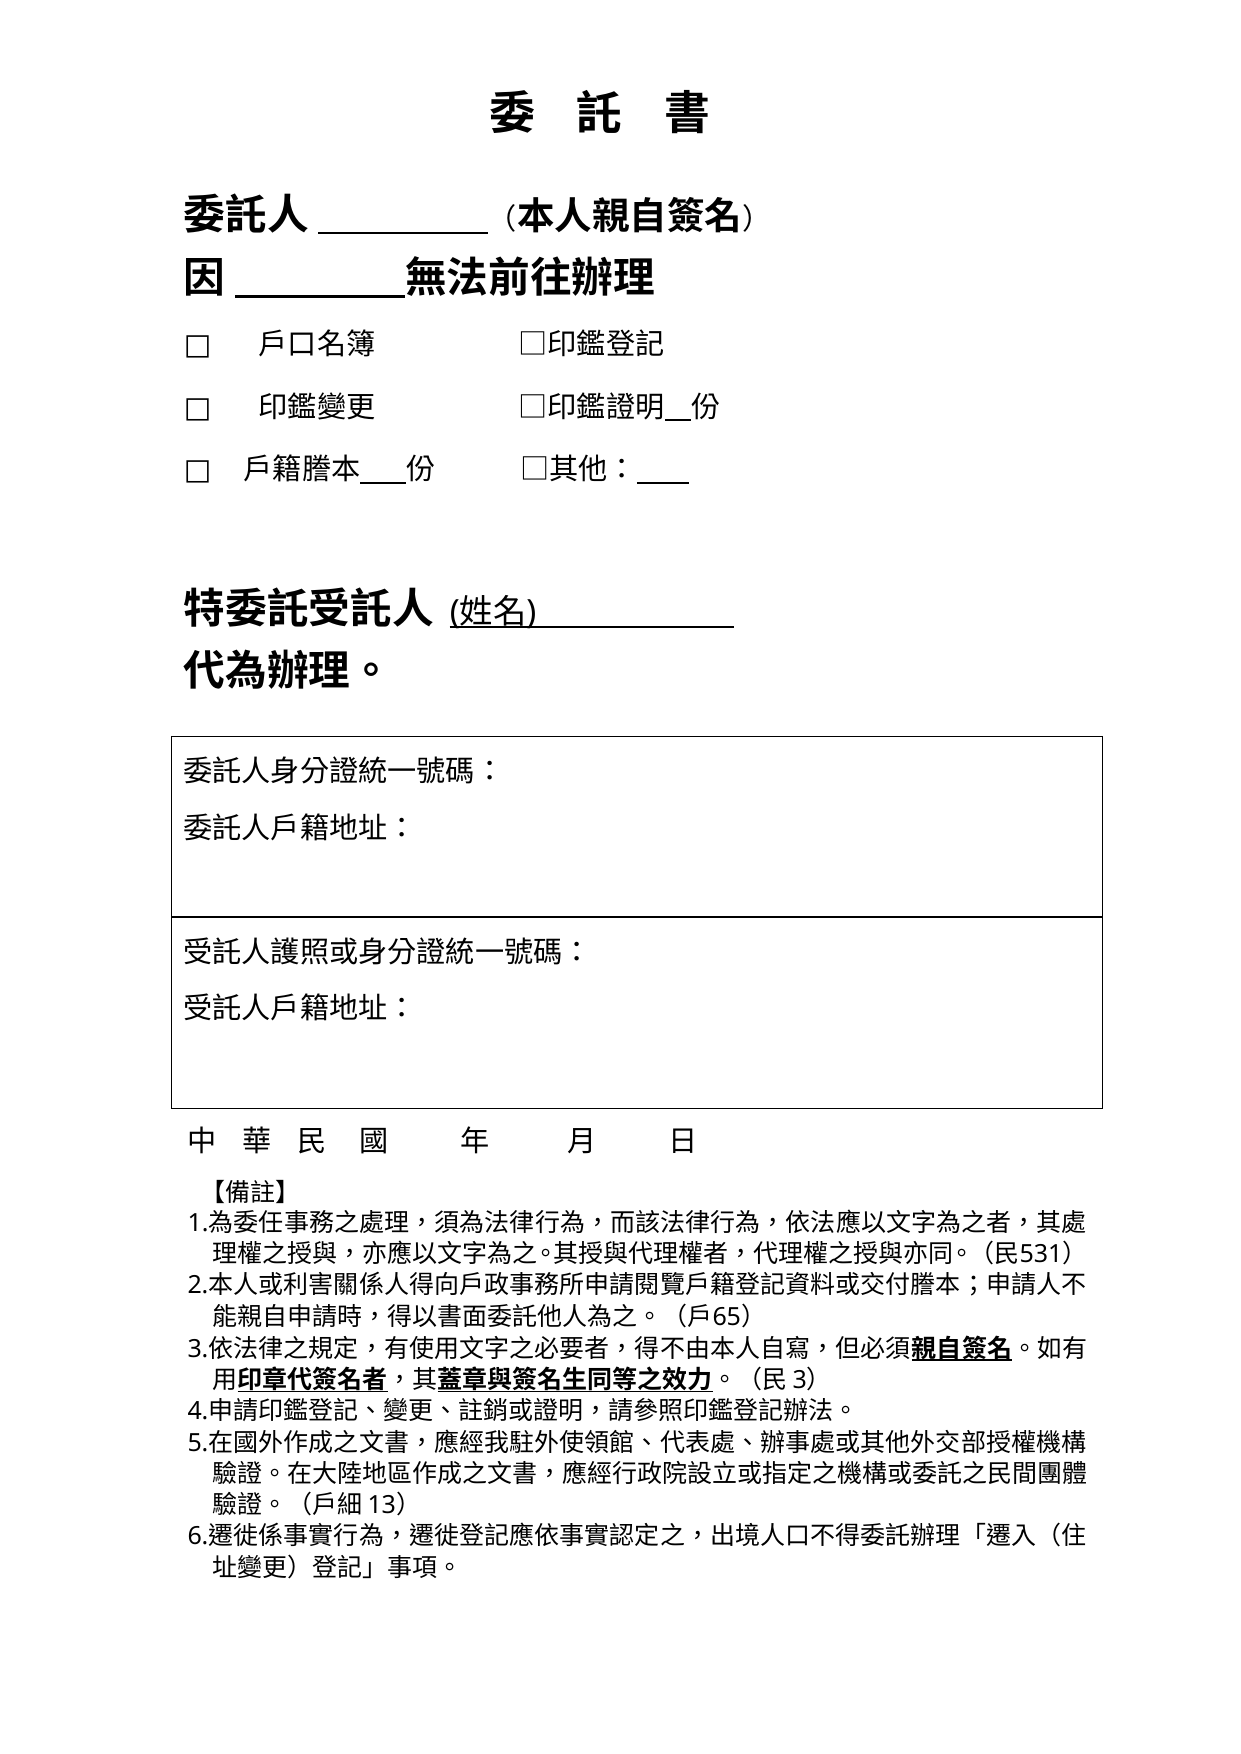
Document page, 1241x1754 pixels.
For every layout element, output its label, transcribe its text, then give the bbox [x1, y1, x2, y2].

text 6.遷徙係事實行為，遷徙登記應依事實認定之，出境人口不得委託辦理「遷入（住址變更）登記」事項。 [187, 1520, 1087, 1582]
list 戶籍謄本 份 □其他： [183, 429, 1109, 492]
table_header 委託人身分證統一號碼： 委託人戶籍地址： [172, 737, 1102, 916]
text 特委託受託人 (姓名) [183, 573, 1109, 636]
text 5.在國外作成之文書，應經我駐外使領館、代表處、辦事處或其他外交部授權機構驗證。在大陸地區作成之文書，應經行政院設立或指定之機構或委託之民間團體驗證。（戶細13） [187, 1426, 1087, 1520]
text 因 無法前往辦理 [183, 242, 1109, 304]
text 4.申請印鑑登記、變更、註銷或證明，請參照印鑑登記辦法。 [187, 1395, 1087, 1426]
table_cell 受託人護照或身分證統一號碼： 受託人戶籍地址： [172, 918, 1102, 1108]
text 委 託 書 [168, 79, 1109, 142]
list 印鑑變更 □印鑑證明 份 [183, 367, 1109, 429]
text 1.為委任事務之處理，須為法律行為，而該法律行為，依法應以文字為之者，其處理權之授與，亦應以文字為之。其授與代理權者，代理權之授與亦同。（民531） [187, 1207, 1087, 1270]
text 3.依法律之規定，有使用文字之必要者，得不由本人自寫，但必須親自簽名。如有用印章代簽名者，其蓋章與簽名生同等之效力。（民3） [187, 1332, 1087, 1395]
text 委託人 （本人親自簽名） [183, 179, 1109, 242]
text 2.本人或利害關係人得向戶政事務所申請閱覽戶籍登記資料或交付謄本；申請人不能親自申請時，得以書面委託他人為之。（戶65） [187, 1270, 1087, 1332]
text 中 華 民 國 年 月 日 [187, 1128, 1087, 1157]
text 代為辦理。 [183, 636, 1109, 698]
text 【備註】 [200, 1176, 1087, 1207]
list 戶口名簿 □印鑑登記 [183, 304, 1109, 367]
